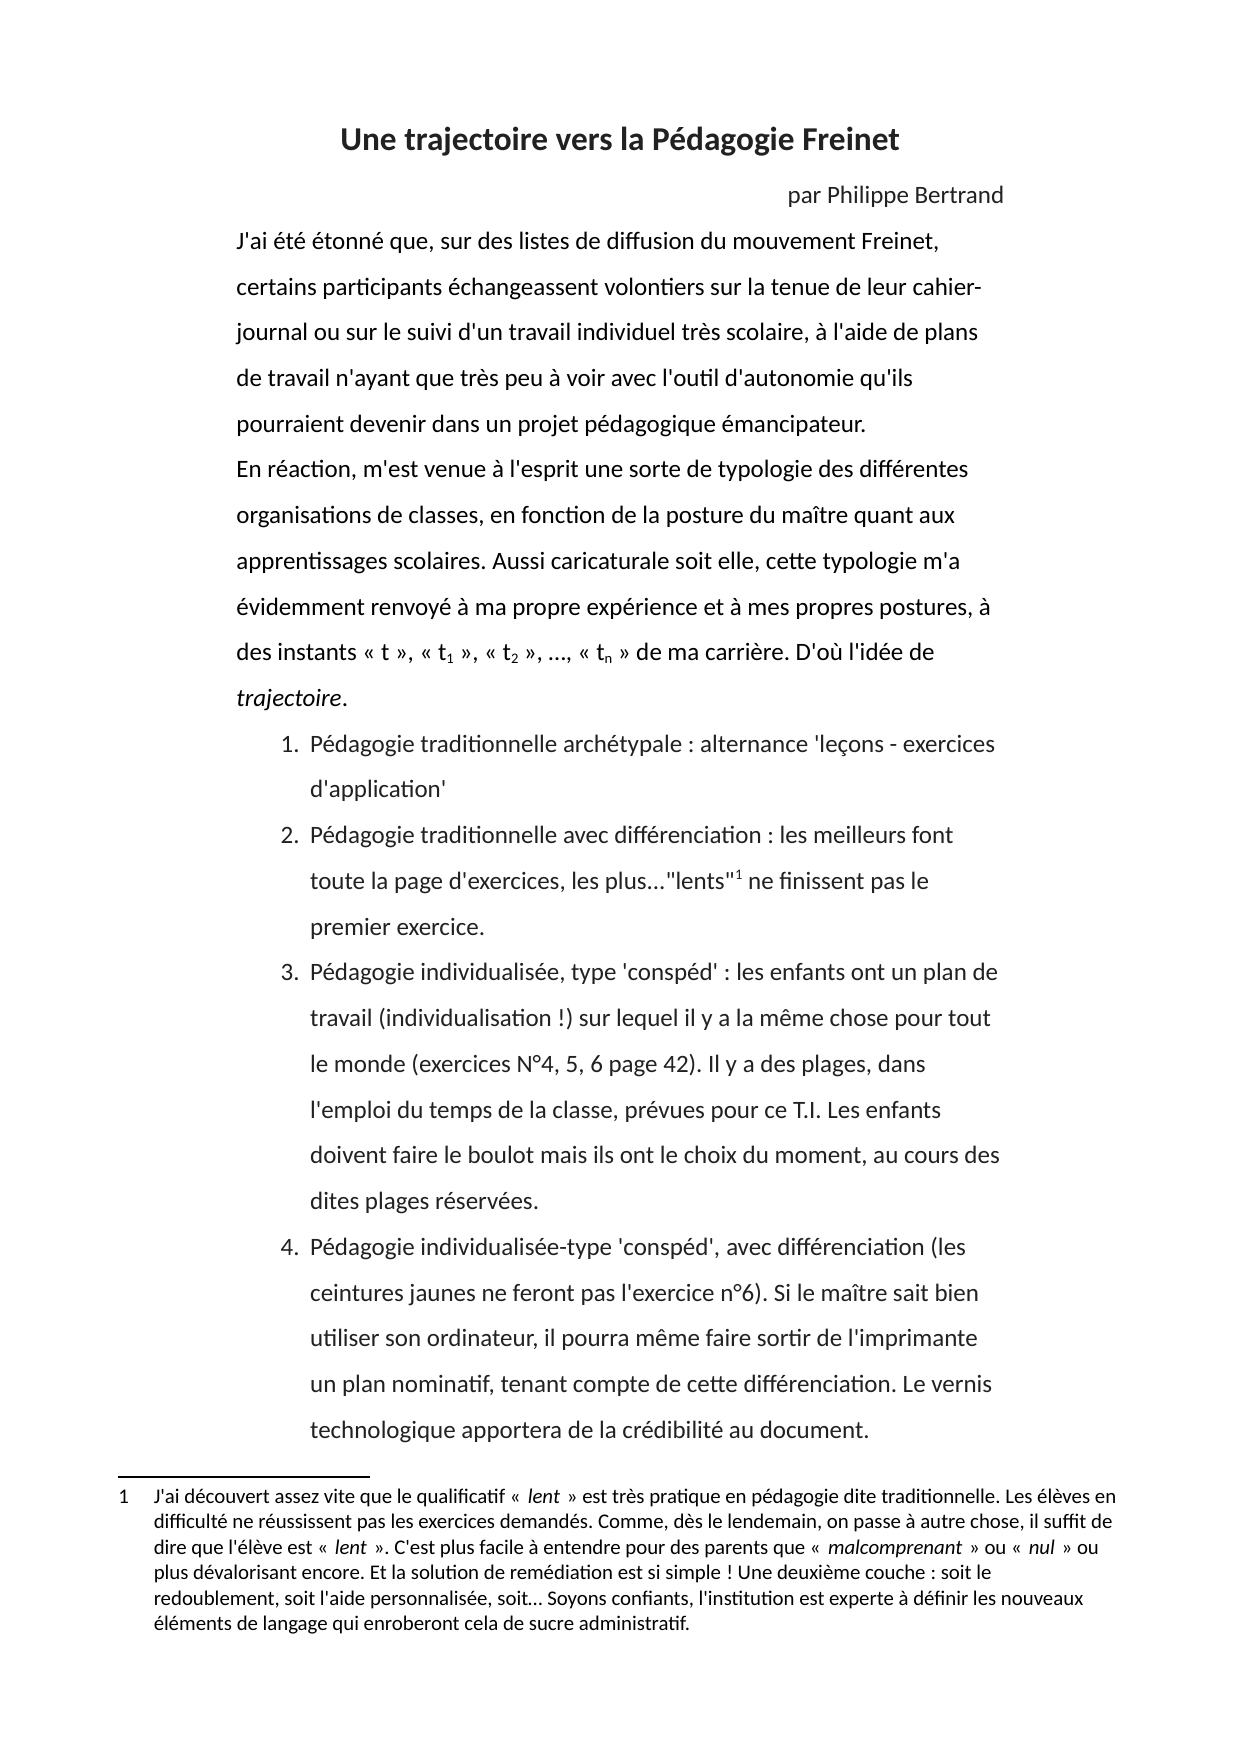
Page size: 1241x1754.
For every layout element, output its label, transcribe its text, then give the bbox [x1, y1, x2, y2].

list J'ai découvert assez vite que le qualificatif « lent » est très pratique en pédagogie dite traditionnelle. Les élèves en difficulté ne réussissent pas les exercices demandés. Comme, dès le lendemain, on passe à autre chose, il suffit de dire que l'élève est « lent ». C'est plus facile à entendre pour des parents que « malcomprenant » ou « nul » ou plus dévalorisant encore. Et la solution de remédiation est si simple ! Une deuxième couche : soit le redoublement, soit l'aide personnalisée, soit… Soyons confiants, l'institution est experte à définir les nouveaux éléments de langage qui enroberont cela de sucre administratif. [118, 1483, 1122, 1636]
text par Philippe Bertrand [236, 179, 1004, 210]
list Pédagogie individualisée-type 'conspéd', avec différenciation (les ceintures jaunes ne feront pas l'exercice n°6). Si le maître sait bien utiliser son ordinateur, il pourra même faire sortir de l'imprimante un plan nominatif, tenant compte de cette différenciation. Le vernis technologique apportera de la crédibilité au document. [280, 1231, 1004, 1444]
text J'ai été étonné que, sur des listes de diffusion du mouvement Freinet, certains participants échangeassent volontiers sur la tenue de leur cahier-journal ou sur le suivi d'un travail individuel très scolaire, à l'aide de plans de travail n'ayant que très peu à voir avec l'outil d'autonomie qu'ils pourraient devenir dans un projet pédagogique émancipateur. [236, 225, 1004, 438]
text En réaction, m'est venue à l'esprit une sorte de typologie des différentes organisations de classes, en fonction de la posture du maître quant aux apprentissages scolaires. Aussi caricaturale soit elle, cette typologie m'a évidemment renvoyé à ma propre expérience et à mes propres postures, à des instants « t », « t1 », « t2 », …, « tn » de ma carrière. D'où l'idée de trajectoire. [236, 453, 1004, 713]
list Pédagogie individualisée, type 'conspéd' : les enfants ont un plan de travail (individualisation !) sur lequel il y a la même chose pour tout le monde (exercices N°4, 5, 6 page 42). Il y a des plages, dans l'emploi du temps de la classe, prévues pour ce T.I. Les enfants doivent faire le boulot mais ils ont le choix du moment, au cours des dites plages réservées. [280, 957, 1004, 1216]
list Pédagogie traditionnelle archétypale : alternance 'leçons - exercices d'application' [280, 728, 1004, 804]
list Pédagogie traditionnelle avec différenciation : les meilleurs font toute la page d'exercices, les plus..."lents" ne finissent pas le premier exercice. [280, 819, 1004, 941]
text Une trajectoire vers la Pédagogie Freinet [236, 118, 1004, 159]
